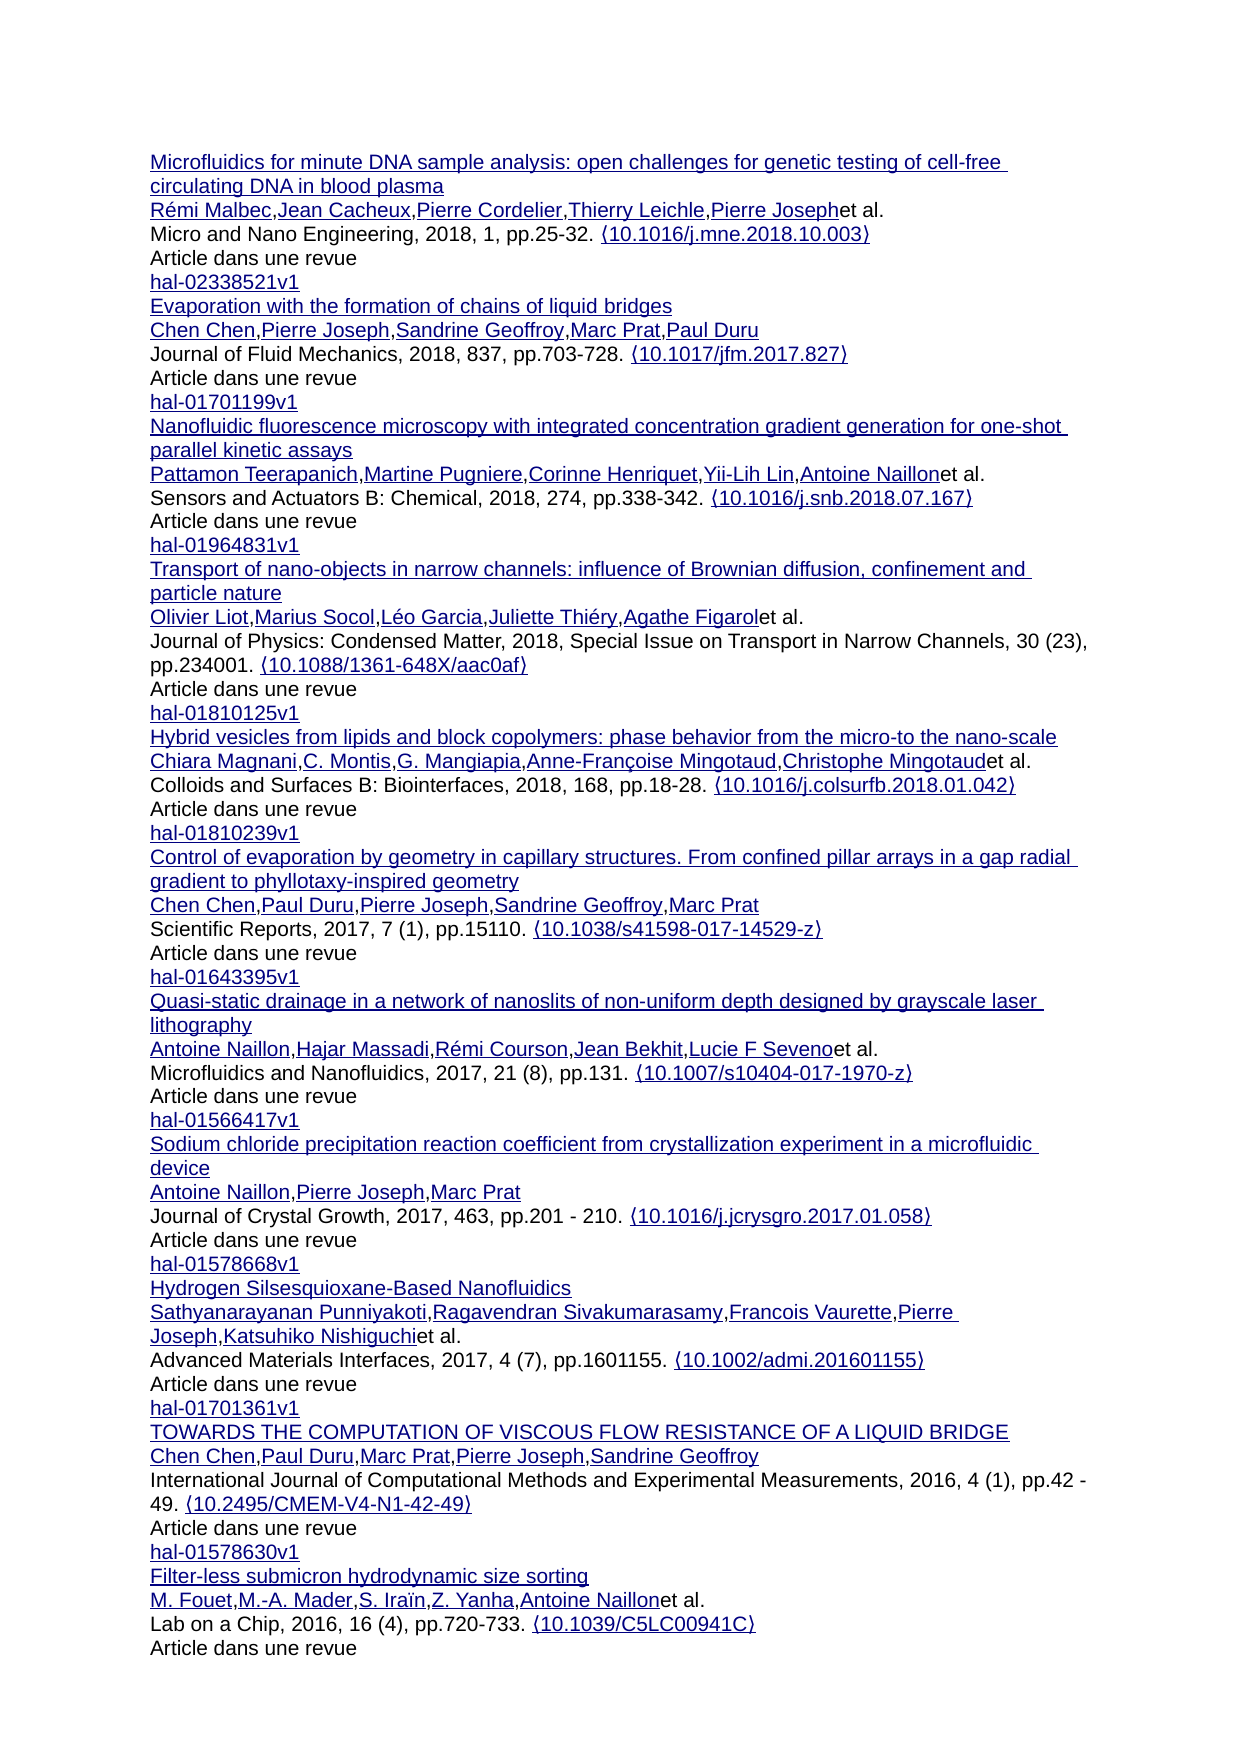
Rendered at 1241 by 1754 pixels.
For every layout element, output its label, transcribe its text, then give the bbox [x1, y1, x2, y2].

table_cell Sodium chloride precipitation reaction coefficient from crystallization experiment in a microfluidic device Antoine Naillon,Pierre Joseph,Marc Prat Journal of Crystal Growth, 2017, 463, pp.201 - 210. ⟨10.1016/j.jcrysgro.2017.01.058⟩ Article dans une revue hal-01578668v1 [150, 1132, 1090, 1276]
table_cell Microfluidics for minute DNA sample analysis: open challenges for genetic testing of cell-free circulating DNA in blood plasma Rémi Malbec,Jean Cacheux,Pierre Cordelier,Thierry Leichle,Pierre Josephet al. Micro and Nano Engineering, 2018, 1, pp.25-32. ⟨10.1016/j.mne.2018.10.003⟩ Article dans une revue hal-02338521v1 [150, 150, 1090, 294]
table_cell Hydrogen Silsesquioxane-Based Nanofluidics Sathyanarayanan Punniyakoti,Ragavendran Sivakumarasamy,Francois Vaurette,Pierre Joseph,Katsuhiko Nishiguchiet al. Advanced Materials Interfaces, 2017, 4 (7), pp.1601155. ⟨10.1002/admi.201601155⟩ Article dans une revue hal-01701361v1 [150, 1276, 1090, 1420]
table_cell Transport of nano-objects in narrow channels: influence of Brownian diffusion, confinement and particle nature Olivier Liot,Marius Socol,Léo Garcia,Juliette Thiéry,Agathe Figarolet al. Journal of Physics: Condensed Matter, 2018, Special Issue on Transport in Narrow Channels, 30 (23), pp.234001. ⟨10.1088/1361-648X/aac0af⟩ Article dans une revue hal-01810125v1 [150, 557, 1090, 725]
table_cell Nanofluidic fluorescence microscopy with integrated concentration gradient generation for one-shot parallel kinetic assays Pattamon Teerapanich,Martine Pugniere,Corinne Henriquet,Yii-Lih Lin,Antoine Naillonet al. Sensors and Actuators B: Chemical, 2018, 274, pp.338-342. ⟨10.1016/j.snb.2018.07.167⟩ Article dans une revue hal-01964831v1 [150, 414, 1090, 557]
table_cell Filter-less submicron hydrodynamic size sorting M. Fouet,M.-A. Mader,S. Iraïn,Z. Yanha,Antoine Naillonet al. Lab on a Chip, 2016, 16 (4), pp.720-733. ⟨10.1039/C5LC00941C⟩ Article dans une revue [150, 1564, 1090, 1659]
table_cell Evaporation with the formation of chains of liquid bridges Chen Chen,Pierre Joseph,Sandrine Geoffroy,Marc Prat,Paul Duru Journal of Fluid Mechanics, 2018, 837, pp.703-728. ⟨10.1017/jfm.2017.827⟩ Article dans une revue hal-01701199v1 [150, 294, 1090, 413]
table_cell Hybrid vesicles from lipids and block copolymers: phase behavior from the micro-to the nano-scale Chiara Magnani,C. Montis,G. Mangiapia,Anne-Françoise Mingotaud,Christophe Mingotaudet al. Colloids and Surfaces B: Biointerfaces, 2018, 168, pp.18-28. ⟨10.1016/j.colsurfb.2018.01.042⟩ Article dans une revue hal-01810239v1 [150, 725, 1090, 845]
table_cell Control of evaporation by geometry in capillary structures. From confined pillar arrays in a gap radial gradient to phyllotaxy-inspired geometry Chen Chen,Paul Duru,Pierre Joseph,Sandrine Geoffroy,Marc Prat Scientific Reports, 2017, 7 (1), pp.15110. ⟨10.1038/s41598-017-14529-z⟩ Article dans une revue hal-01643395v1 [150, 845, 1090, 988]
table_cell Quasi-static drainage in a network of nanoslits of non-uniform depth designed by grayscale laser lithography Antoine Naillon,Hajar Massadi,Rémi Courson,Jean Bekhit,Lucie F Sevenoet al. Microfluidics and Nanofluidics, 2017, 21 (8), pp.131. ⟨10.1007/s10404-017-1970-z⟩ Article dans une revue hal-01566417v1 [150, 989, 1090, 1132]
table_cell TOWARDS THE COMPUTATION OF VISCOUS FLOW RESISTANCE OF A LIQUID BRIDGE Chen Chen,Paul Duru,Marc Prat,Pierre Joseph,Sandrine Geoffroy International Journal of Computational Methods and Experimental Measurements, 2016, 4 (1), pp.42 - 49. ⟨10.2495/CMEM-V4-N1-42-49⟩ Article dans une revue hal-01578630v1 [150, 1420, 1090, 1563]
